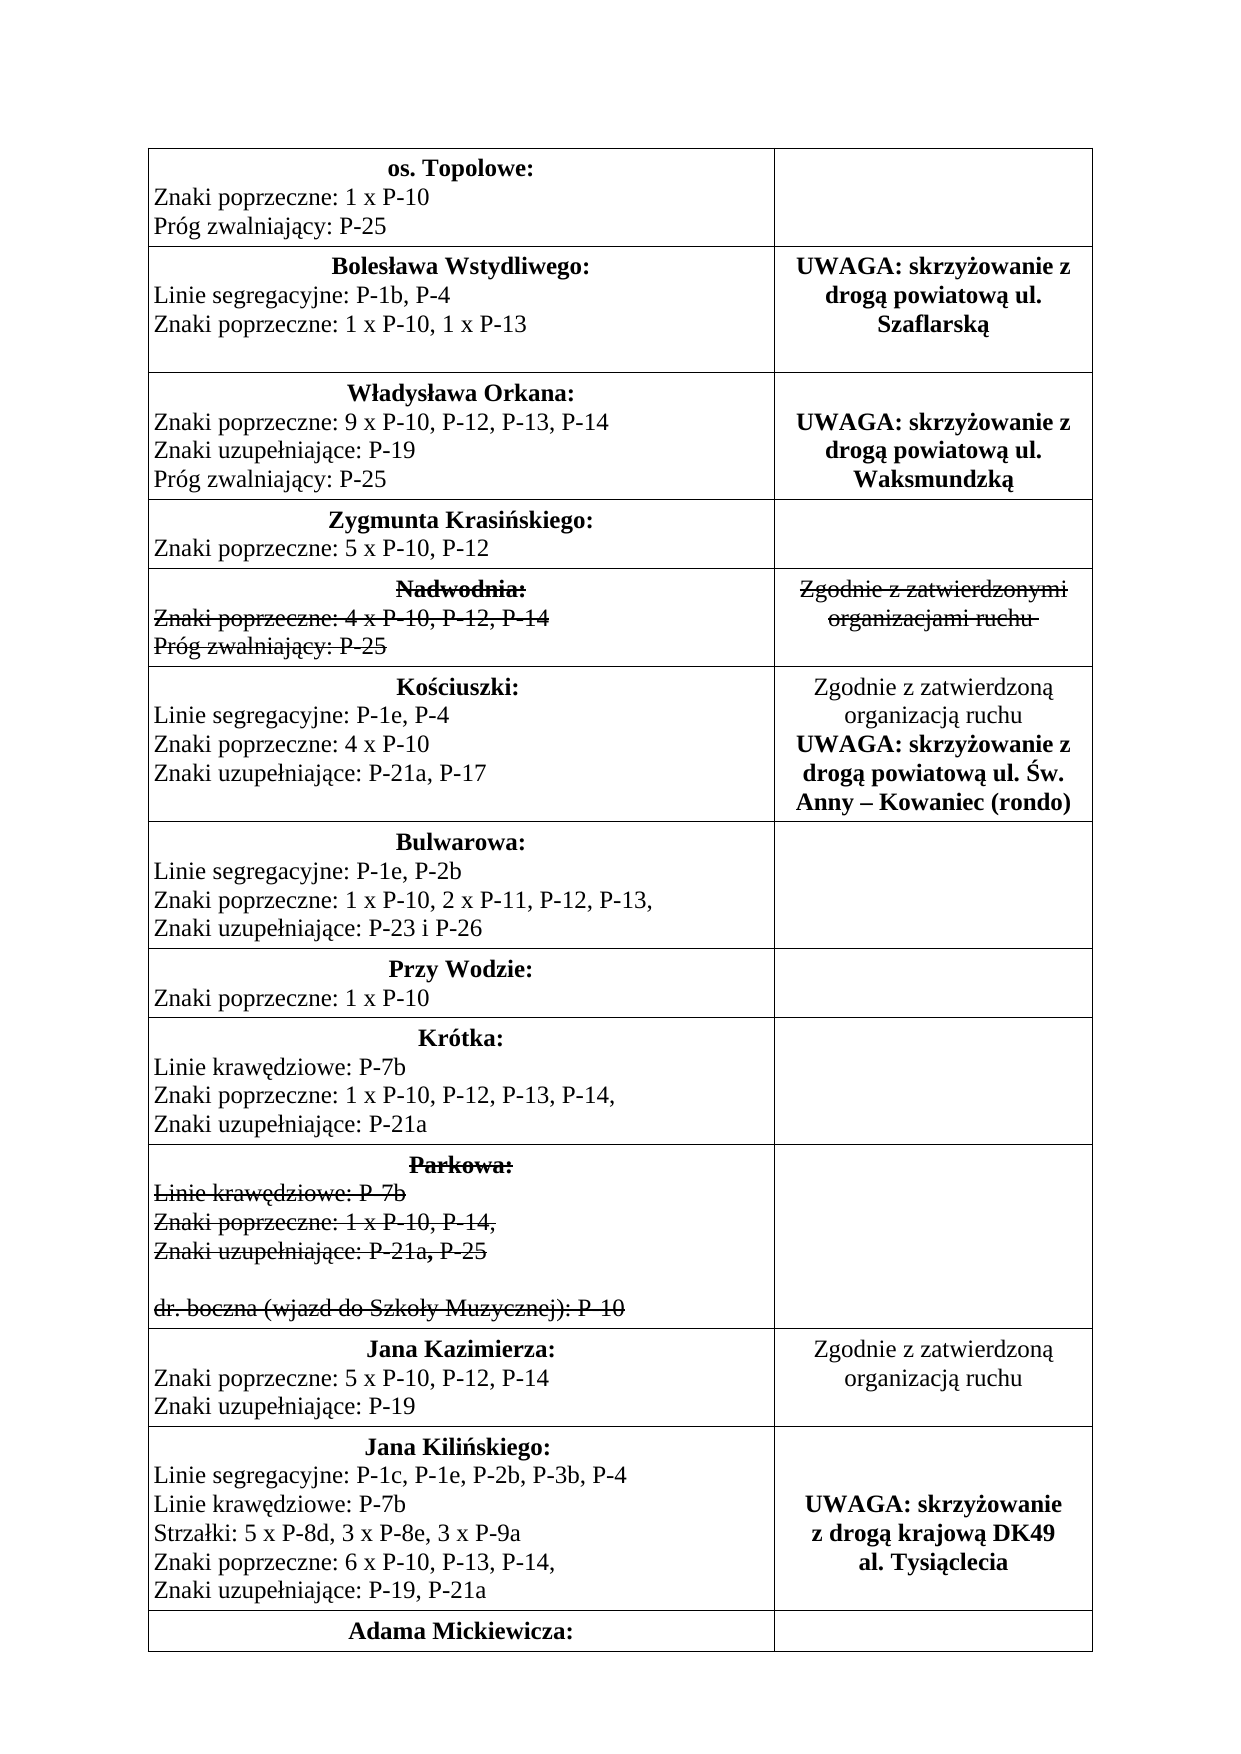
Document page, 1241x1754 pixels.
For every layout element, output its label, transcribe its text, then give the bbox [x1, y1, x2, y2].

table_cell [775, 1611, 1092, 1651]
table_cell Zgodnie z zatwierdzoną organizacją ruchu [775, 1329, 1092, 1426]
table_cell UWAGA: skrzyżowanie z drogą krajową DK49 al. Tysiąclecia [775, 1427, 1092, 1610]
table_cell [775, 149, 1092, 246]
table_cell Bolesława Wstydliwego: Linie segregacyjne: P-1b, P-4 Znaki poprzeczne: 1 x P-10, 1 x P-13 [149, 247, 774, 372]
table_cell [775, 822, 1092, 948]
table_cell UWAGA: skrzyżowanie z drogą powiatową ul. Szaflarską [775, 247, 1092, 372]
table_cell Jana Kilińskiego: Linie segregacyjne: P-1c, P-1e, P-2b, P-3b, P-4 Linie krawędziowe: P-7b Strzałki: 5 x P-8d, 3 x P-8e, 3 x P-9a Znaki poprzeczne: 6 x P-10, P-13, P-14, Znaki uzupełniające: P-19, P-21a [149, 1427, 774, 1610]
table_cell os. Topolowe: Znaki poprzeczne: 1 x P-10 Próg zwalniający: P-25 [149, 149, 774, 246]
table_cell Zgodnie z zatwierdzoną organizacją ruchu UWAGA: skrzyżowanie z drogą powiatową ul. Św. Anny – Kowaniec (rondo) [775, 667, 1092, 821]
table_cell [775, 1018, 1092, 1144]
table_cell [775, 500, 1092, 568]
table_cell Przy Wodzie: Znaki poprzeczne: 1 x P-10 [149, 949, 774, 1017]
table_cell Jana Kazimierza: Znaki poprzeczne: 5 x P-10, P-12, P-14 Znaki uzupełniające: P-19 [149, 1329, 774, 1426]
table_cell Zygmunta Krasińskiego: Znaki poprzeczne: 5 x P-10, P-12 [149, 500, 774, 568]
table_cell UWAGA: skrzyżowanie z drogą powiatową ul. Waksmundzką [775, 373, 1092, 499]
table_cell Adama Mickiewicza: [149, 1611, 774, 1651]
table_cell Krótka: Linie krawędziowe: P-7b Znaki poprzeczne: 1 x P-10, P-12, P-13, P-14, Znaki uzupełniające: P-21a [149, 1018, 774, 1144]
table_cell Zgodnie z zatwierdzonymi organizacjami ruchu [775, 569, 1092, 666]
table_cell Nadwodnia: Znaki poprzeczne: 4 x P-10, P-12, P-14 Próg zwalniający: P-25 [149, 569, 774, 666]
table_cell Parkowa: Linie krawędziowe: P-7b Znaki poprzeczne: 1 x P-10, P-14, Znaki uzupełniające: P-21a, P-25 dr. boczna (wjazd do Szkoły Muzycznej): P-10 [149, 1145, 774, 1328]
table_cell [775, 949, 1092, 1017]
table_cell Władysława Orkana: Znaki poprzeczne: 9 x P-10, P-12, P-13, P-14 Znaki uzupełniające: P-19 Próg zwalniający: P-25 [149, 373, 774, 499]
table_cell Kościuszki: Linie segregacyjne: P-1e, P-4 Znaki poprzeczne: 4 x P-10 Znaki uzupełniające: P-21a, P-17 [149, 667, 774, 821]
table_cell Bulwarowa: Linie segregacyjne: P-1e, P-2b Znaki poprzeczne: 1 x P-10, 2 x P-11, P-12, P-13, Znaki uzupełniające: P-23 i P-26 [149, 822, 774, 948]
table_cell [775, 1145, 1092, 1328]
